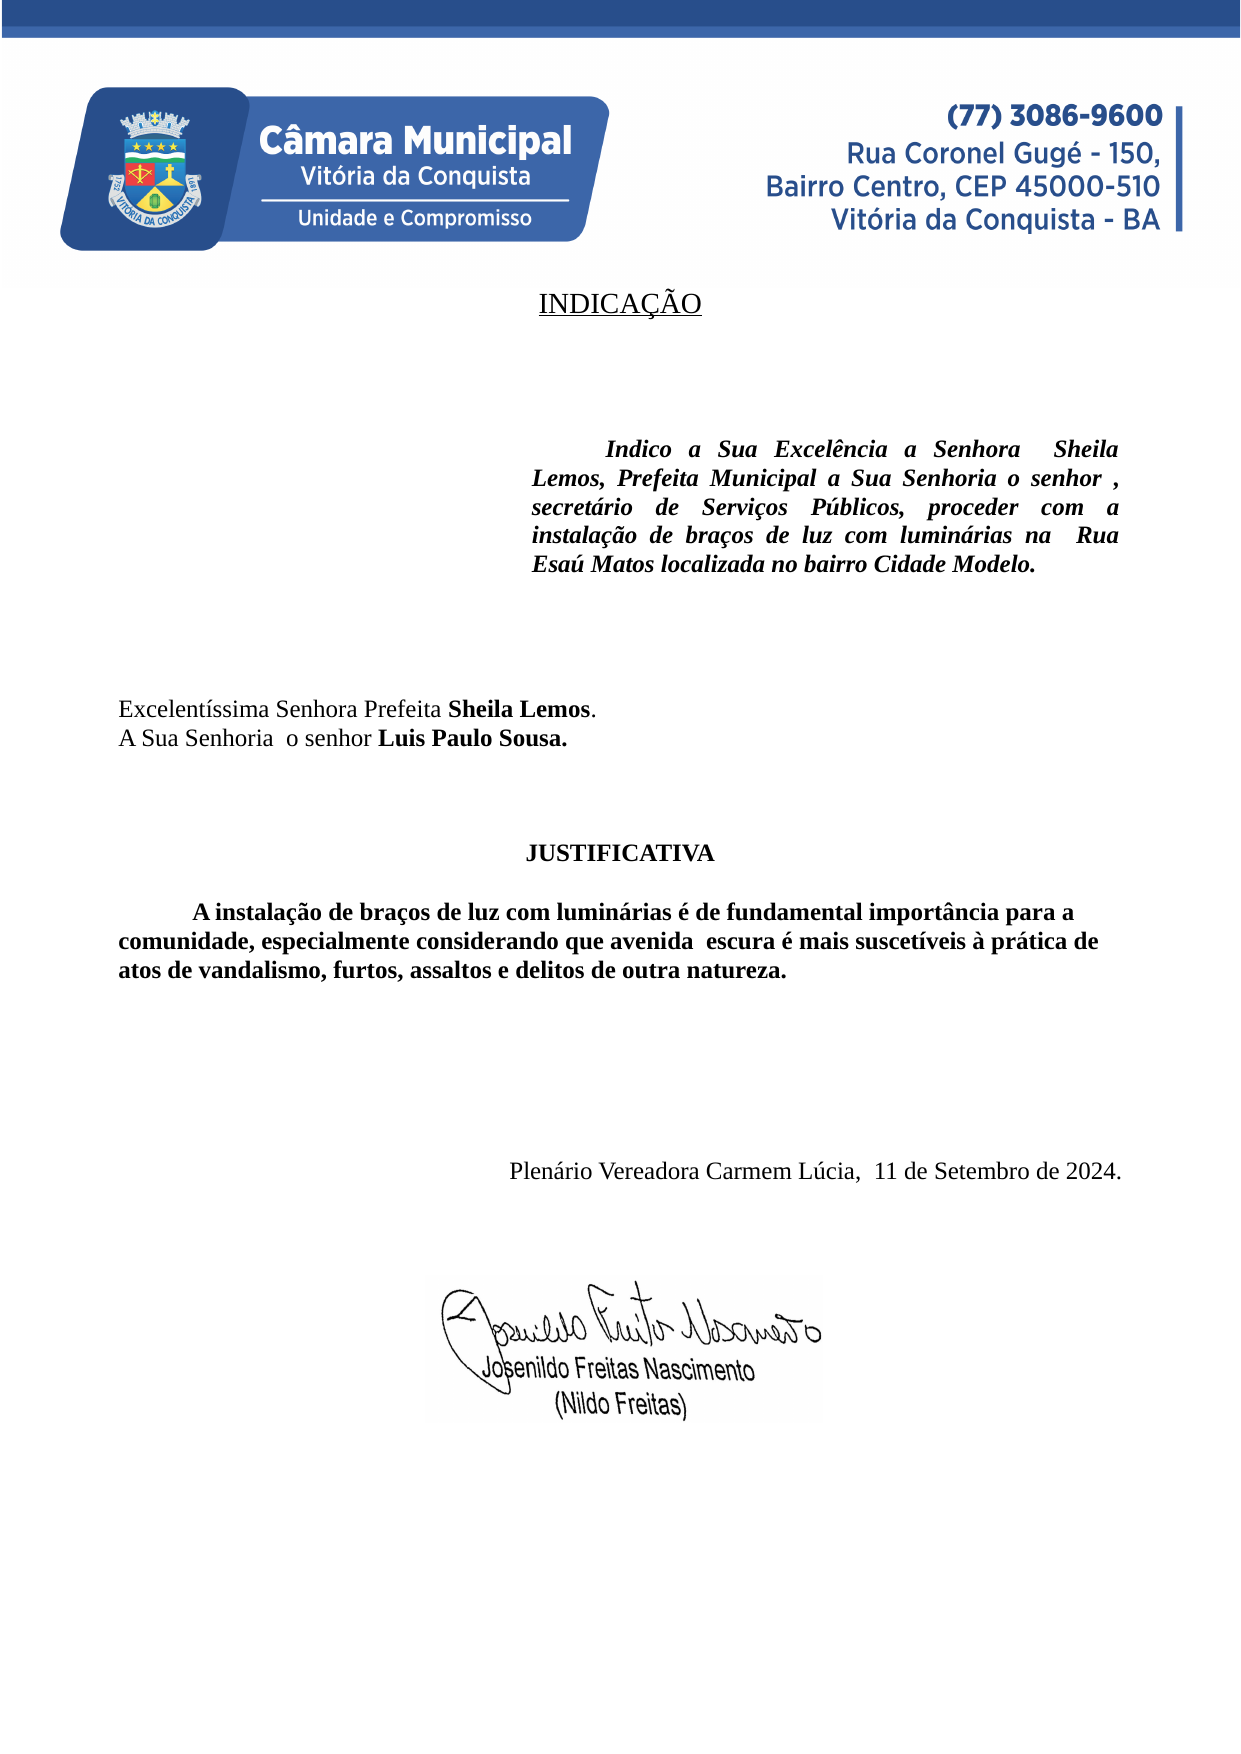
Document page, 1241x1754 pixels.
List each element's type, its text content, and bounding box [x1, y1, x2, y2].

picture [1, 0, 1241, 288]
text A instalação de braços de luz com luminárias é de fundamental importância para a comunidade, especialmente considerando que avenida escura é mais suscetíveis à prática de atos de vandalismo, furtos, assaltos e delitos de outra natureza. [118, 895, 1122, 984]
text A Sua Senhoria o senhor Luis Paulo Sousa. [118, 723, 1122, 751]
text Indico a Sua Excelência a Senhora Sheila Lemos, Prefeita Municipal a Sua Senhoria o senhor , secretário de Serviços Públicos, proceder com a instalação de braços de luz com luminárias na Rua Esaú Matos localizada no bairro Cidade Modelo. [532, 434, 1122, 578]
text INDICAÇÃO [118, 288, 1122, 319]
picture [425, 1275, 823, 1423]
text Plenário Vereadora Carmem Lúcia, 11 de Setembro de 2024. [118, 1156, 1122, 1185]
text Excelentíssima Senhora Prefeita Sheila Lemos. [118, 694, 1122, 723]
text JUSTIFICATIVA [118, 838, 1122, 866]
